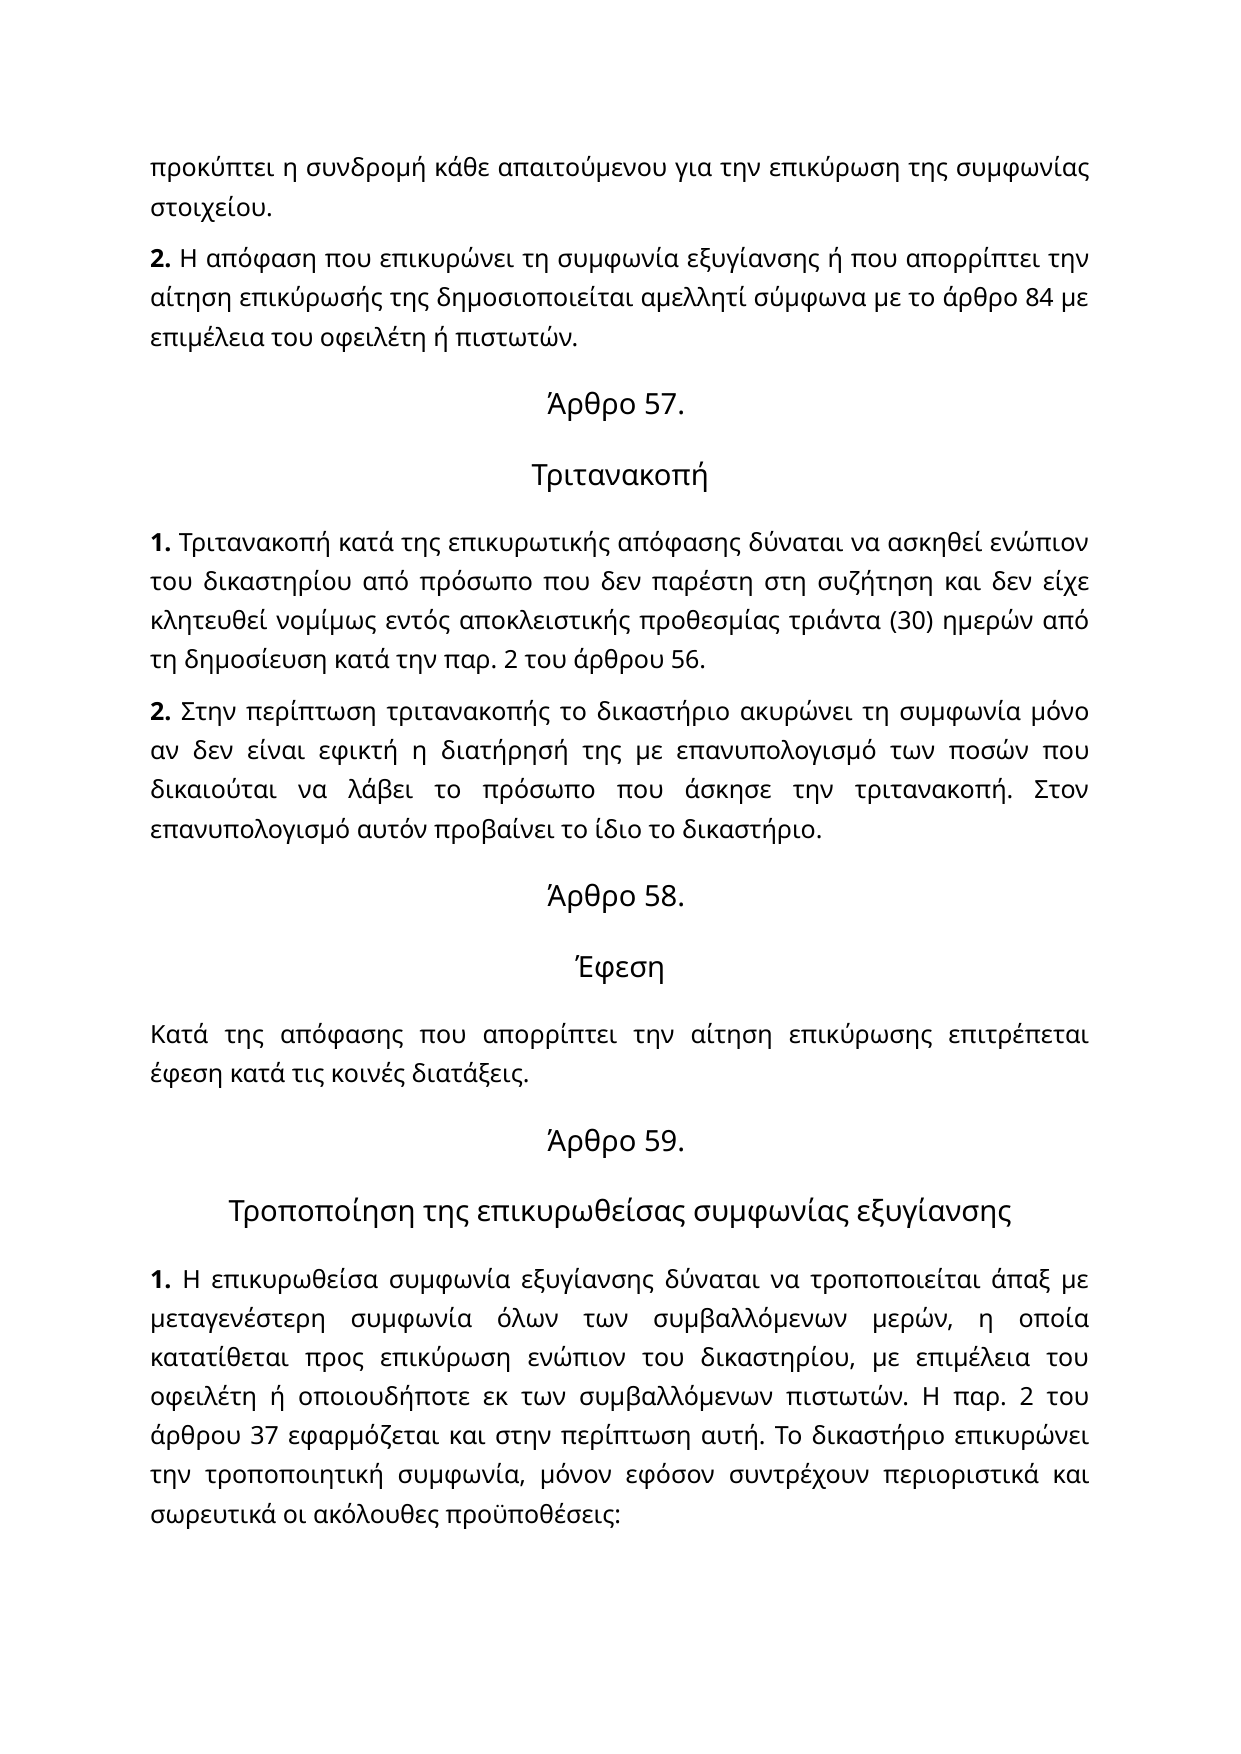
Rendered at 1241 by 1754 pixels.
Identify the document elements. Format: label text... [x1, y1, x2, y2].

text 2. Στην περίπτωση τριτανακοπής το δικαστήριο ακυρώνει τη συμφωνία μόνο αν δεν είναι εφικτή η διατήρησή της με επανυπολογισμό των ποσών που δικαιούται να λάβει το πρόσωπο που άσκησε την τριτανακοπή. Στον επανυπολογισμό αυτόν προβαίνει το ίδιο το δικαστήριο. [150, 694, 1090, 845]
subtitle Άρθρο 58. [150, 875, 1090, 915]
text 1. Τριτανακοπή κατά της επικυρωτικής απόφασης δύναται να ασκηθεί ενώπιον του δικαστηρίου από πρόσωπο που δεν παρέστη στη συζήτηση και δεν είχε κλητευθεί νομίμως εντός αποκλειστικής προθεσμίας τριάντα (30) ημερών από τη δημοσίευση κατά την παρ. 2 του άρθρου 56. [150, 524, 1090, 676]
text Κατά της απόφασης που απορρίπτει την αίτηση επικύρωσης επιτρέπεται έφεση κατά τις κοινές διατάξεις. [150, 1017, 1090, 1090]
text 1. Η επικυρωθείσα συμφωνία εξυγίανσης δύναται να τροποποιείται άπαξ με μεταγενέστερη συμφωνία όλων των συμβαλλόμενων μερών, η οποία κατατίθεται προς επικύρωση ενώπιον του δικαστηρίου, με επιμέλεια του οφειλέτη ή οποιουδήποτε εκ των συμβαλλόμενων πιστωτών. Η παρ. 2 του άρθρου 37 εφαρμόζεται και στην περίπτωση αυτή. Το δικαστήριο επικυρώνει την τροποποιητική συμφωνία, μόνον εφόσον συντρέχουν περιοριστικά και σωρευτικά οι ακόλουθες προϋποθέσεις: [150, 1261, 1090, 1530]
subtitle Τροποποίηση της επικυρωθείσας συμφωνίας εξυγίανσης [150, 1191, 1090, 1230]
subtitle Άρθρο 59. [150, 1120, 1090, 1160]
text 2. Η απόφαση που επικυρώνει τη συμφωνία εξυγίανσης ή που απορρίπτει την αίτηση επικύρωσής της δημοσιοποιείται αμελλητί σύμφωνα με το άρθρο 84 με επιμέλεια του οφειλέτη ή πιστωτών. [150, 241, 1090, 353]
text προκύπτει η συνδρομή κάθε απαιτούμενου για την επικύρωση της συμφωνίας στοιχείου. [150, 150, 1090, 223]
subtitle Τριτανακοπή [150, 454, 1090, 494]
subtitle Άρθρο 57. [150, 383, 1090, 423]
subtitle Έφεση [150, 946, 1090, 986]
